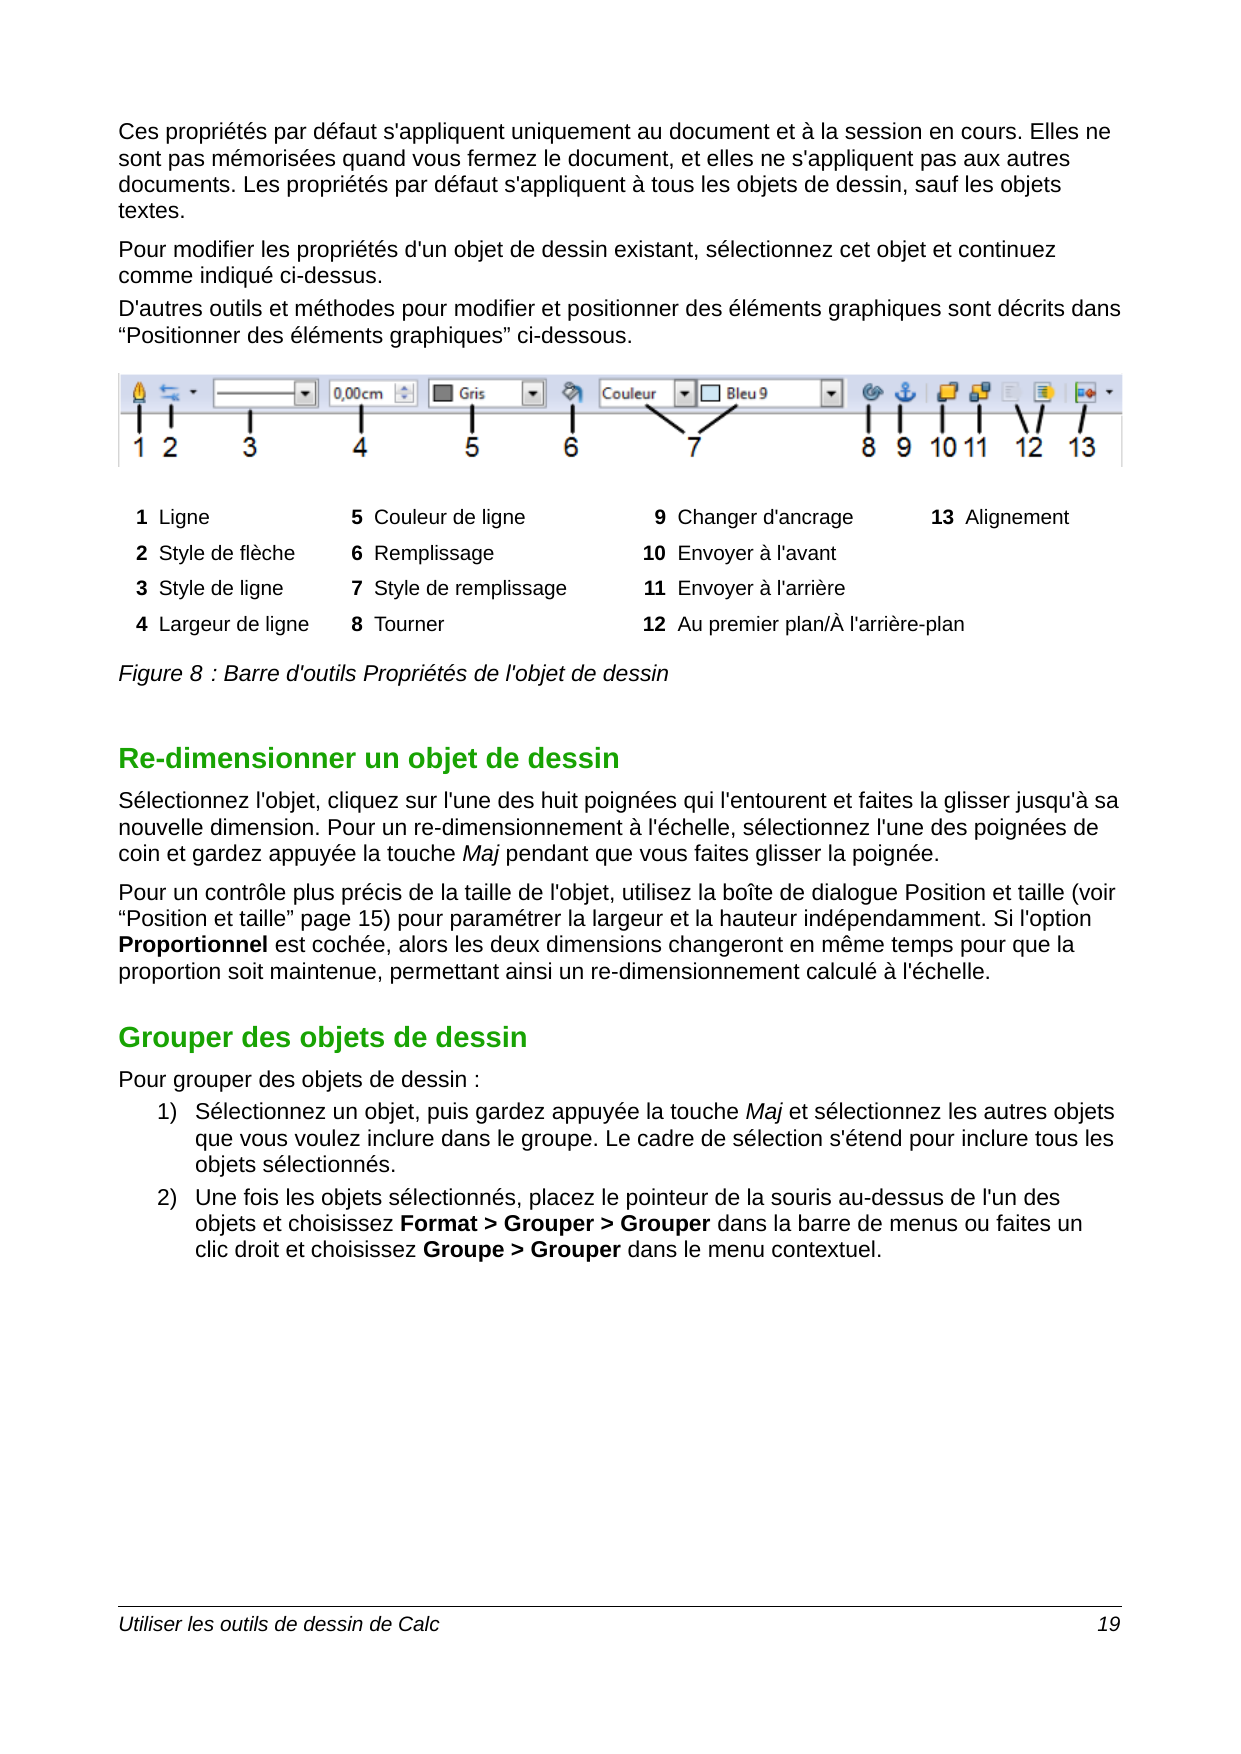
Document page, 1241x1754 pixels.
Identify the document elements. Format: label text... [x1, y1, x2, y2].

text Pour un contrôle plus précis de la taille de l'objet, utilisez la boîte de dialogue Position et taille (voir “Position et taille” page 15) pour paramétrer la largeur et la hauteur indépendamment. Si l'option Proportionnel est cochée, alors les deux dimensions changeront en même temps pour que la proportion soit maintenue, permettant ainsi un re-dimensionnement calculé à l'échelle. [118, 879, 1122, 984]
list Pour grouper des objets de dessin : [118, 1066, 1122, 1092]
table_cell 12 [620, 606, 671, 641]
table_cell Largeur de ligne [153, 606, 337, 641]
table_header 1 [118, 499, 153, 535]
table_cell Style de ligne [153, 570, 337, 606]
picture [118, 373, 1123, 467]
text Sélectionnez l'objet, cliquez sur l'une des huit poignées qui l'entourent et faites la glisser jusqu'à sa nouvelle dimension. Pour un re-dimensionnement à l'échelle, sélectionnez l'une des poignées de coin et gardez appuyée la touche Maj pendant que vous faites glisser la poignée. [118, 787, 1122, 866]
table_cell [960, 570, 1120, 606]
table_header 9 [620, 499, 671, 535]
text Ces propriétés par défaut s'appliquent uniquement au document et à la session en cours. Elles ne sont pas mémorisées quand vous fermez le document, et elles ne s'appliquent pas aux autres documents. Les propriétés par défaut s'appliquent à tous les objets de dessin, sauf les objets textes. [118, 118, 1122, 223]
table_cell Envoyer à l'arrière [671, 570, 905, 606]
table_cell [905, 535, 959, 570]
table_cell [960, 535, 1120, 570]
table_header Changer d'ancrage [671, 499, 905, 535]
list Sélectionnez un objet, puis gardez appuyée la touche Maj et sélectionnez les autres objets que vous voulez inclure dans le groupe. Le cadre de sélection s'étend pour inclure tous les objets sélectionnés. [177, 1098, 1122, 1177]
table_cell Remplissage [368, 535, 620, 570]
list Une fois les objets sélectionnés, placez le pointeur de la souris au-dessus de l'un des objets et choisissez Format > Grouper > Grouper dans la barre de menus ou faites un clic droit et choisissez Groupe > Grouper dans le menu contextuel. [177, 1184, 1122, 1263]
table_header Ligne [153, 499, 337, 535]
table_cell Style de flèche [153, 535, 337, 570]
table_cell 10 [620, 535, 671, 570]
table_cell 7 [337, 570, 368, 606]
table_header 5 [337, 499, 368, 535]
table_cell 3 [118, 570, 153, 606]
table_header Couleur de ligne [368, 499, 620, 535]
table_cell Envoyer à l'avant [671, 535, 905, 570]
subtitle Re-dimensionner un objet de dessin [118, 741, 1122, 775]
table_cell Au premier plan/À l'arrière-plan [671, 606, 1120, 641]
table_cell Style de remplissage [368, 570, 620, 606]
table_cell 8 [337, 606, 368, 641]
text D'autres outils et méthodes pour modifier et positionner des éléments graphiques sont décrits dans “Positionner des éléments graphiques” ci-dessous. [118, 295, 1122, 348]
table_header Alignement [960, 499, 1120, 535]
table_cell 11 [620, 570, 671, 606]
text Figure 8 : Barre d'outils Propriétés de l'objet de dessin [118, 660, 1122, 686]
table_cell [905, 570, 959, 606]
table_cell 6 [337, 535, 368, 570]
table_cell 4 [118, 606, 153, 641]
table_header 13 [905, 499, 959, 535]
table_cell Tourner [368, 606, 620, 641]
subtitle Grouper des objets de dessin [118, 1019, 1122, 1053]
list Pour modifier les propriétés d'un objet de dessin existant, sélectionnez cet objet et continuez comme indiqué ci-dessus. [118, 236, 1122, 289]
table_cell 2 [118, 535, 153, 570]
